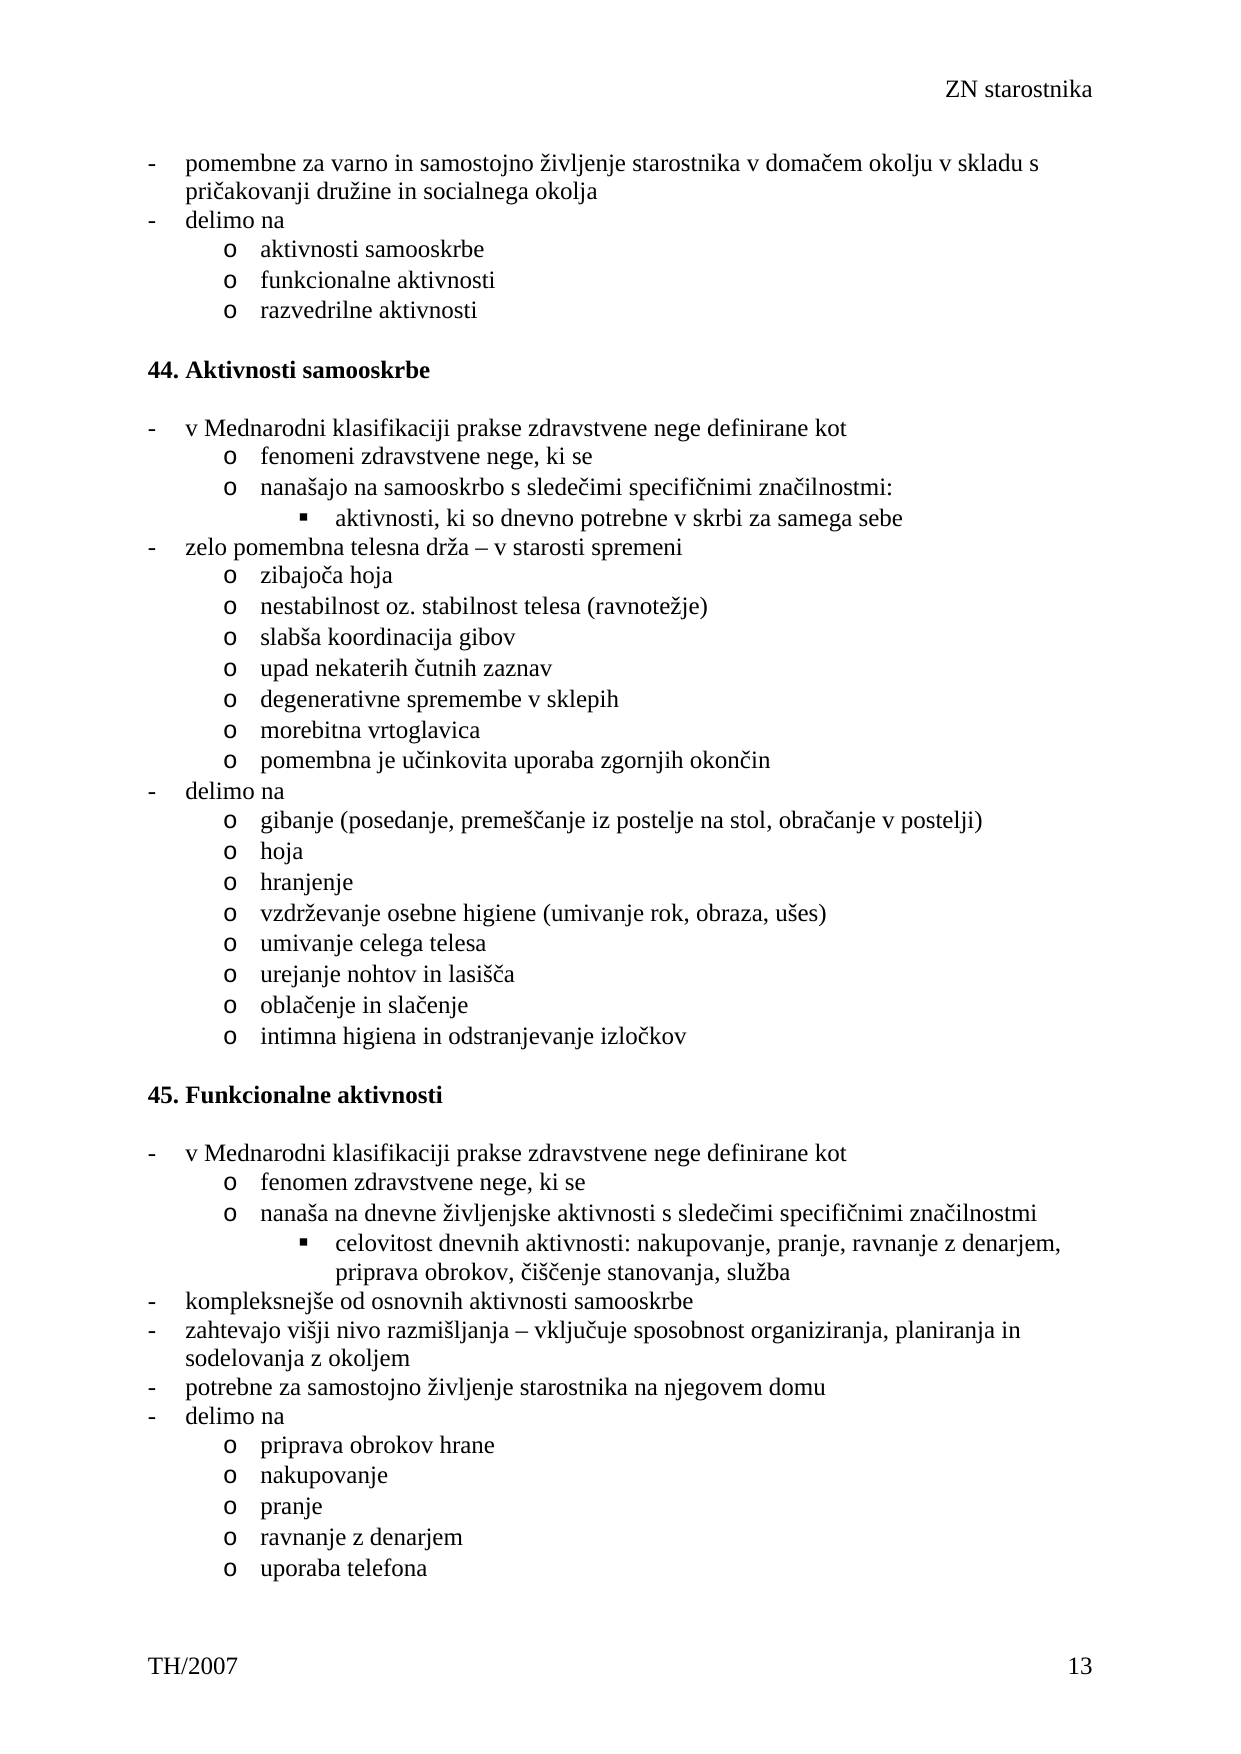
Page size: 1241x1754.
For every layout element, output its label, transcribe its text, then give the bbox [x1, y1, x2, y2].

list nakupovanje [223, 1461, 1092, 1491]
list fenomen zdravstvene nege, ki se [223, 1167, 1092, 1198]
list zibajoča hoja [223, 561, 1092, 591]
list funkcionalne aktivnosti [223, 265, 1092, 296]
list pranje [223, 1491, 1092, 1522]
subtitle Aktivnosti samooskrbe [148, 355, 1092, 384]
list celovitost dnevnih aktivnosti: nakupovanje, pranje, ravnanje z denarjem, priprava obrokov, čiščenje stanovanja, služba [298, 1228, 1092, 1286]
list uporaba telefona [223, 1553, 1092, 1584]
list priprava obrokov hrane [223, 1430, 1092, 1461]
list v Mednarodni klasifikaciji prakse zdravstvene nege definirane kot [148, 1138, 1092, 1167]
list hranjenje [223, 867, 1092, 898]
list aktivnosti samooskrbe [223, 234, 1092, 265]
list zahtevajo višji nivo razmišljanja – vključuje sposobnost organiziranja, planiranja in sodelovanja z okoljem [148, 1315, 1092, 1372]
list oblačenje in slačenje [223, 990, 1092, 1021]
list nanaša na dnevne življenjske aktivnosti s sledečimi specifičnimi značilnostmi [223, 1198, 1092, 1228]
subtitle Funkcionalne aktivnosti [148, 1081, 1092, 1109]
list delimo na [148, 1401, 1092, 1430]
list delimo na [148, 776, 1092, 805]
list delimo na [148, 205, 1092, 234]
list razvedrilne aktivnosti [223, 296, 1092, 326]
list fenomeni zdravstvene nege, ki se [223, 441, 1092, 472]
list pomembne za varno in samostojno življenje starostnika v domačem okolju v skladu s pričakovanji družine in socialnega okolja [148, 148, 1092, 205]
list slabša koordinacija gibov [223, 622, 1092, 653]
list hoja [223, 836, 1092, 867]
list zelo pomembna telesna drža – v starosti spremeni [148, 532, 1092, 561]
list nestabilnost oz. stabilnost telesa (ravnotežje) [223, 591, 1092, 622]
list umivanje celega telesa [223, 928, 1092, 959]
list v Mednarodni klasifikaciji prakse zdravstvene nege definirane kot [148, 413, 1092, 441]
list upad nekaterih čutnih zaznav [223, 653, 1092, 684]
list ravnanje z denarjem [223, 1522, 1092, 1553]
list urejanje nohtov in lasišča [223, 959, 1092, 990]
list kompleksnejše od osnovnih aktivnosti samooskrbe [148, 1286, 1092, 1315]
list vzdrževanje osebne higiene (umivanje rok, obraza, ušes) [223, 898, 1092, 928]
list morebitna vrtoglavica [223, 715, 1092, 746]
list potrebne za samostojno življenje starostnika na njegovem domu [148, 1372, 1092, 1401]
list intimna higiena in odstranjevanje izločkov [223, 1021, 1092, 1052]
list pomembna je učinkovita uporaba zgornjih okončin [223, 746, 1092, 776]
list gibanje (posedanje, premeščanje iz postelje na stol, obračanje v postelji) [223, 805, 1092, 836]
list aktivnosti, ki so dnevno potrebne v skrbi za samega sebe [298, 503, 1092, 532]
list nanašajo na samooskrbo s sledečimi specifičnimi značilnostmi: [223, 472, 1092, 503]
list degenerativne spremembe v sklepih [223, 684, 1092, 715]
